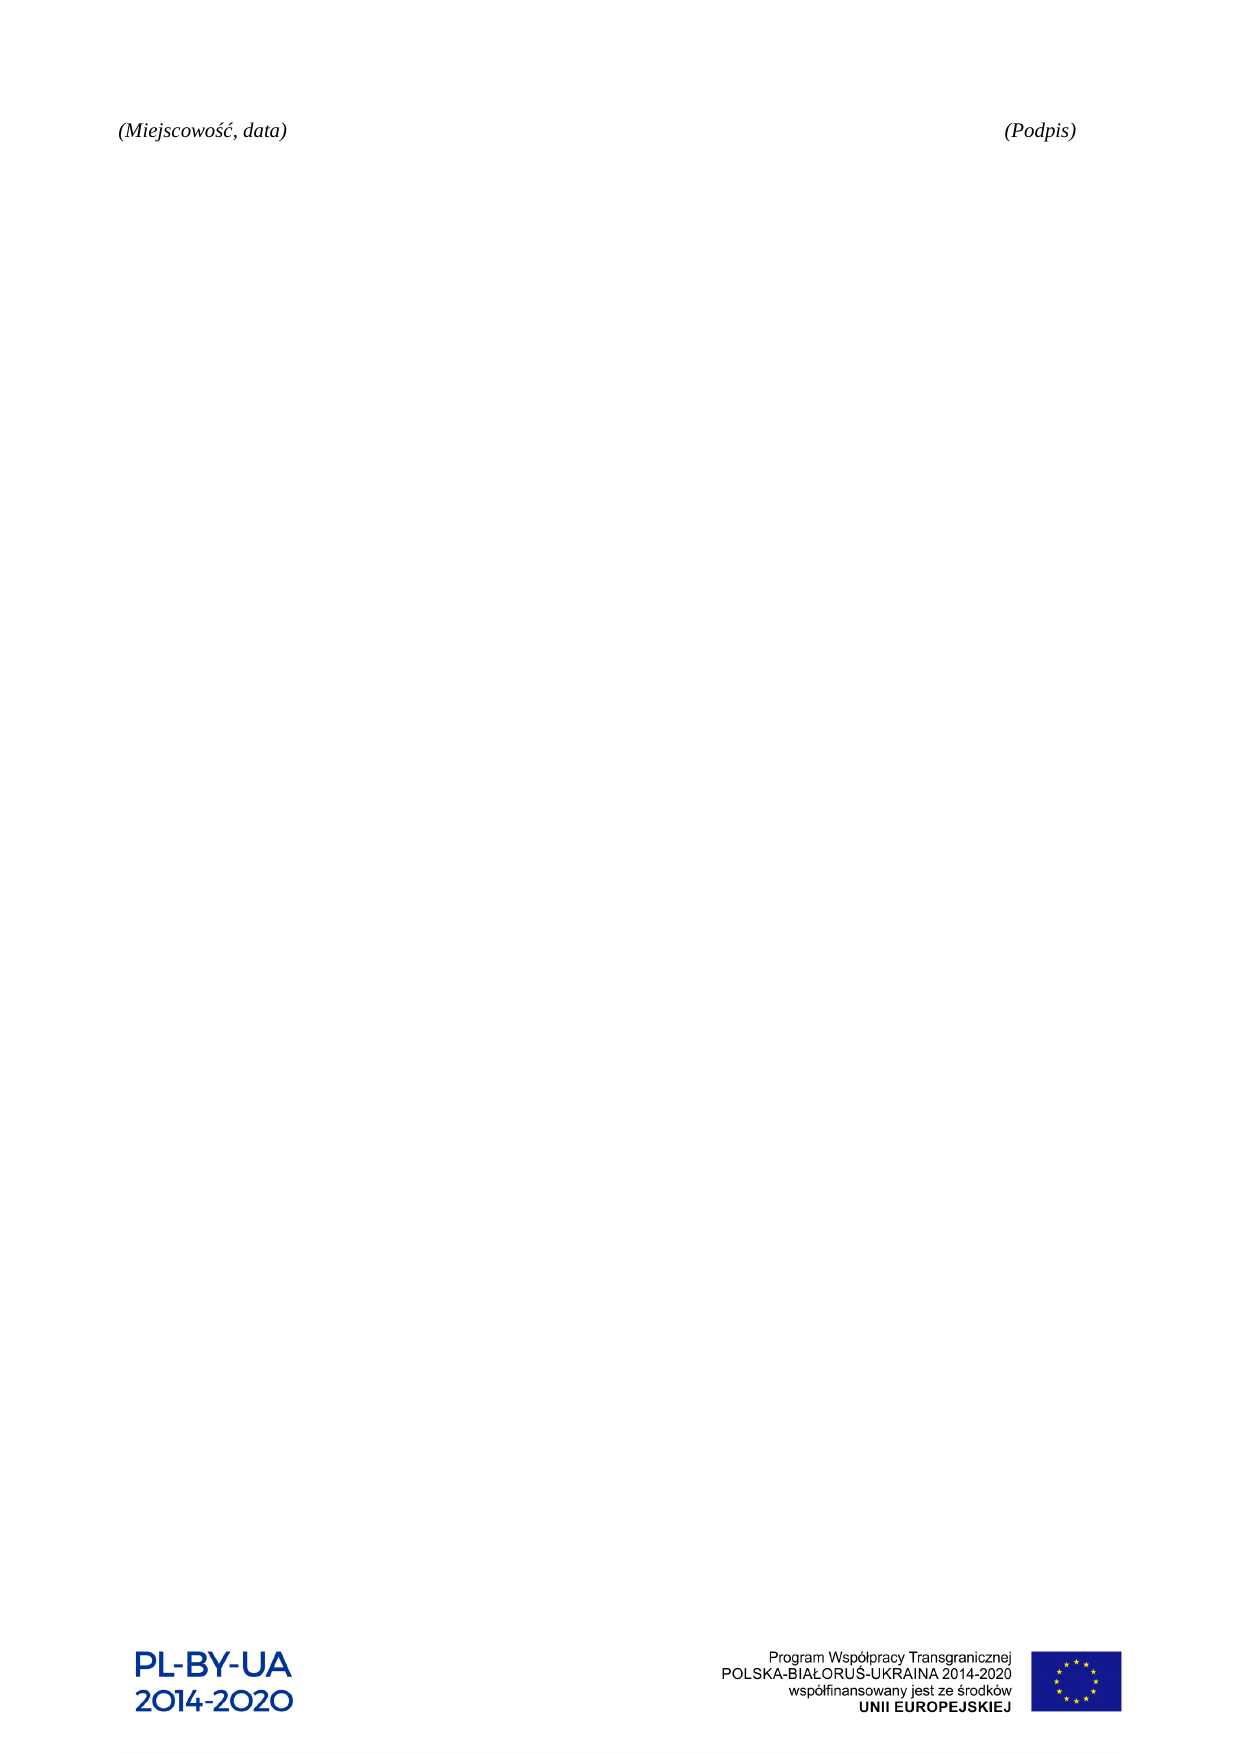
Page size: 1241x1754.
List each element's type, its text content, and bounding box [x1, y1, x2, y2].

picture [118, 1620, 1123, 1754]
text (Miejscowość, data) (Podpis) [118, 118, 1122, 142]
